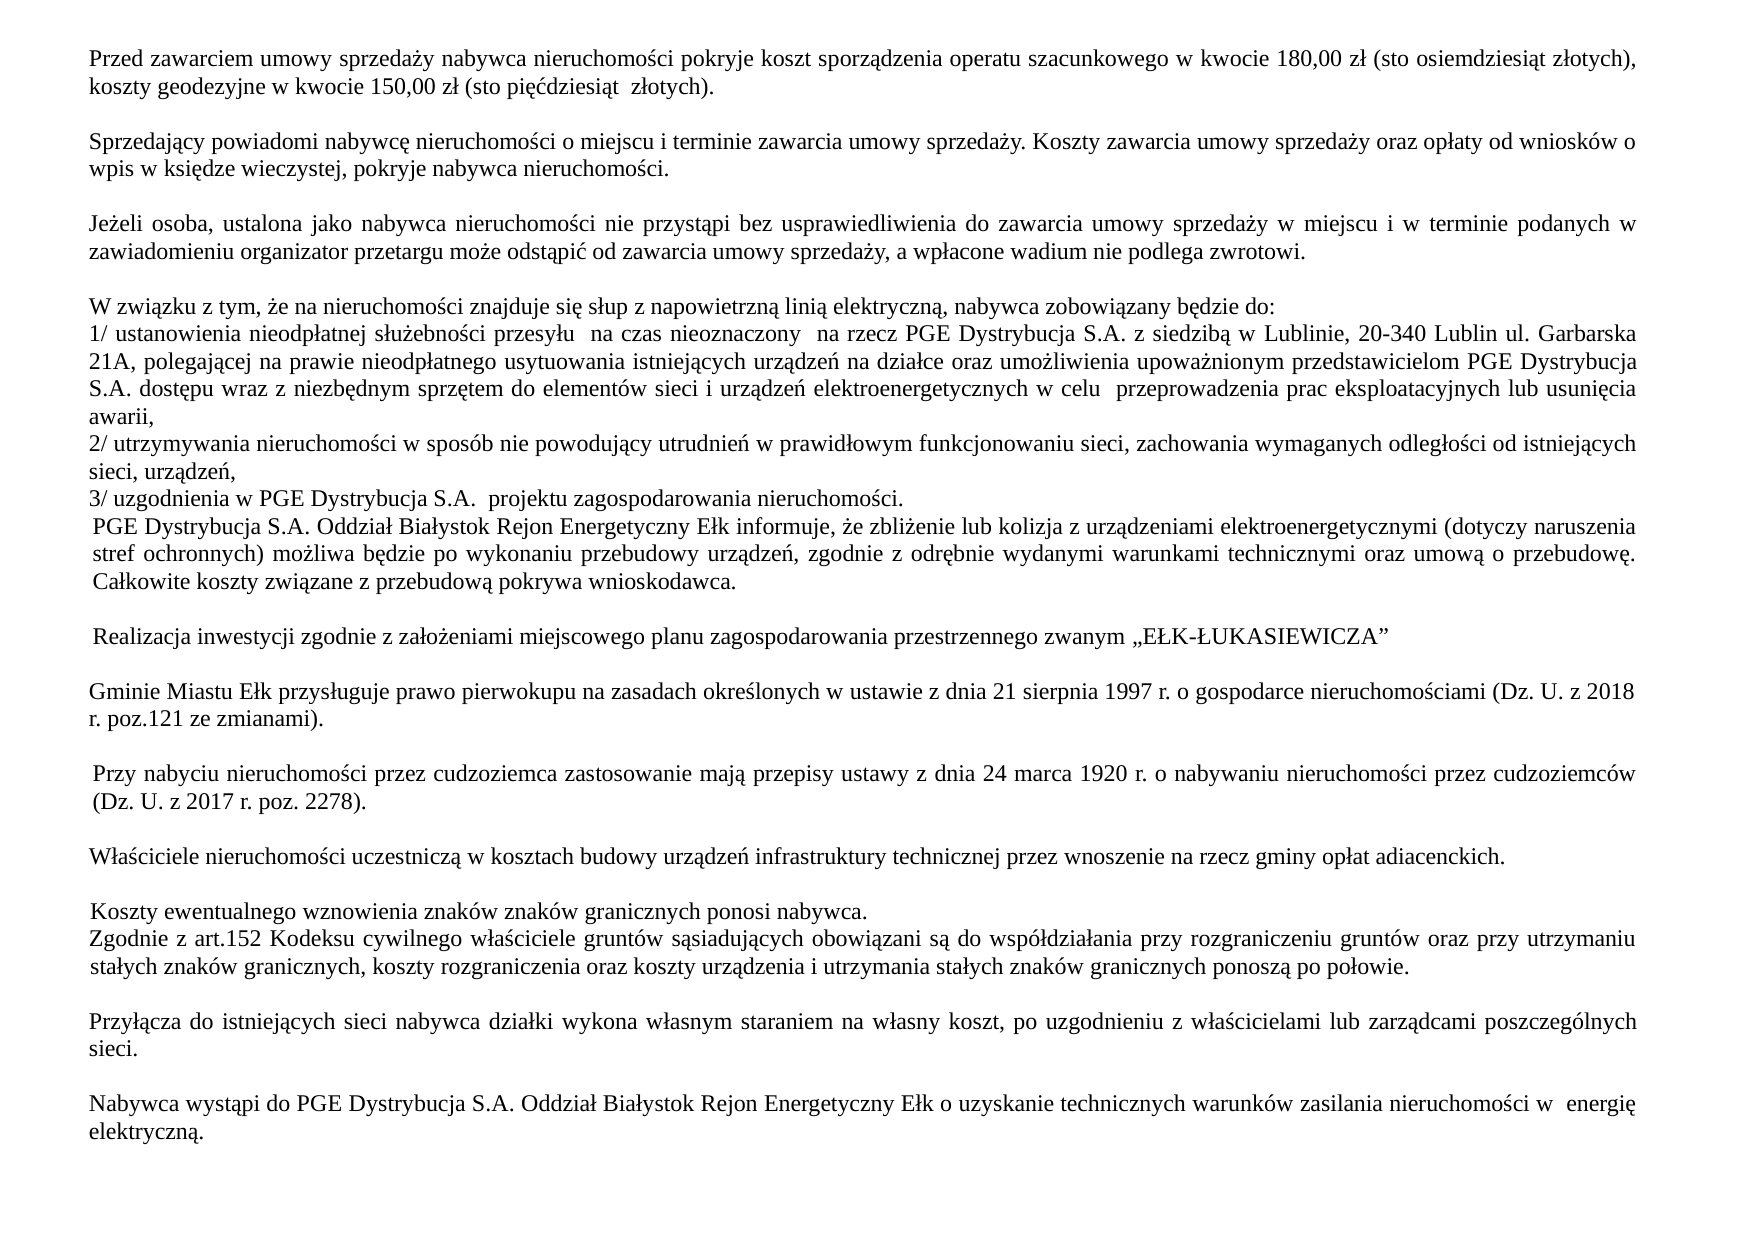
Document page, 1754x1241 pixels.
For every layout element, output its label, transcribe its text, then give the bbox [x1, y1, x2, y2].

text Realizacja inwestycji zgodnie z założeniami miejscowego planu zagospodarowania przestrzennego zwanym „EŁK-ŁUKASIEWICZA” [92, 622, 1639, 649]
text Jeżeli osoba, ustalona jako nabywca nieruchomości nie przystąpi bez usprawiedliwienia do zawarcia umowy sprzedaży w miejscu i w terminie podanych w zawiadomieniu organizator przetargu może odstąpić od zawarcia umowy sprzedaży, a wpłacone wadium nie podlega zwrotowi. [89, 209, 1639, 264]
text PGE Dystrybucja S.A. Oddział Białystok Rejon Energetyczny Ełk informuje, że zbliżenie lub kolizja z urządzeniami elektroenergetycznymi (dotyczy naruszenia stref ochronnych) możliwa będzie po wykonaniu przebudowy urządzeń, zgodnie z odrębnie wydanymi warunkami technicznymi oraz umową o przebudowę. Całkowite koszty związane z przebudową pokrywa wnioskodawca. [92, 512, 1639, 594]
text Zgodnie z art.152 Kodeksu cywilnego właściciele gruntów sąsiadujących obowiązani są do współdziałania przy rozgraniczeniu gruntów oraz przy utrzymaniu stałych znaków granicznych, koszty rozgraniczenia oraz koszty urządzenia i utrzymania stałych znaków granicznych ponoszą po połowie. [89, 924, 1639, 979]
text Koszty ewentualnego wznowienia znaków znaków granicznych ponosi nabywca. [89, 897, 1639, 924]
text Nabywca wystąpi do PGE Dystrybucja S.A. Oddział Białystok Rejon Energetyczny Ełk o uzyskanie technicznych warunków zasilania nieruchomości w energię elektryczną. [89, 1089, 1639, 1144]
text Właściciele nieruchomości uczestniczą w kosztach budowy urządzeń infrastruktury technicznej przez wnoszenie na rzecz gminy opłat adiacenckich. [89, 842, 1639, 869]
text Gminie Miastu Ełk przysługuje prawo pierwokupu na zasadach określonych w ustawie z dnia 21 sierpnia 1997 r. o gospodarce nieruchomościami (Dz. U. z 2018 r. poz.121 ze zmianami). [89, 677, 1639, 732]
text 2/ utrzymywania nieruchomości w sposób nie powodujący utrudnień w prawidłowym funkcjonowaniu sieci, zachowania wymaganych odległości od istniejących sieci, urządzeń, [89, 429, 1639, 484]
text W związku z tym, że na nieruchomości znajduje się słup z napowietrzną linią elektryczną, nabywca zobowiązany będzie do: [29, 292, 1639, 319]
text Sprzedający powiadomi nabywcę nieruchomości o miejscu i terminie zawarcia umowy sprzedaży. Koszty zawarcia umowy sprzedaży oraz opłaty od wniosków o wpis w księdze wieczystej, pokryje nabywca nieruchomości. [29, 127, 1639, 182]
text Przed zawarciem umowy sprzedaży nabywca nieruchomości pokryje koszt sporządzenia operatu szacunkowego w kwocie 180,00 zł (sto osiemdziesiąt złotych), koszty geodezyjne w kwocie 150,00 zł (sto pięćdziesiąt złotych). [87, 44, 1639, 99]
text Przy nabyciu nieruchomości przez cudzoziemca zastosowanie mają przepisy ustawy z dnia 24 marca 1920 r. o nabywaniu nieruchomości przez cudzoziemców (Dz. U. z 2017 r. poz. 2278). [92, 759, 1639, 814]
text 1/ ustanowienia nieodpłatnej służebności przesyłu na czas nieoznaczony na rzecz PGE Dystrybucja S.A. z siedzibą w Lublinie, 20-340 Lublin ul. Garbarska 21A, polegającej na prawie nieodpłatnego usytuowania istniejących urządzeń na działce oraz umożliwienia upoważnionym przedstawicielom PGE Dystrybucja S.A. dostępu wraz z niezbędnym sprzętem do elementów sieci i urządzeń elektroenergetycznych w celu przeprowadzenia prac eksploatacyjnych lub usunięcia awarii, [89, 319, 1639, 429]
text 3/ uzgodnienia w PGE Dystrybucja S.A. projektu zagospodarowania nieruchomości. [89, 484, 1639, 512]
text Przyłącza do istniejących sieci nabywca działki wykona własnym staraniem na własny koszt, po uzgodnieniu z właścicielami lub zarządcami poszczególnych sieci. [89, 1007, 1639, 1062]
